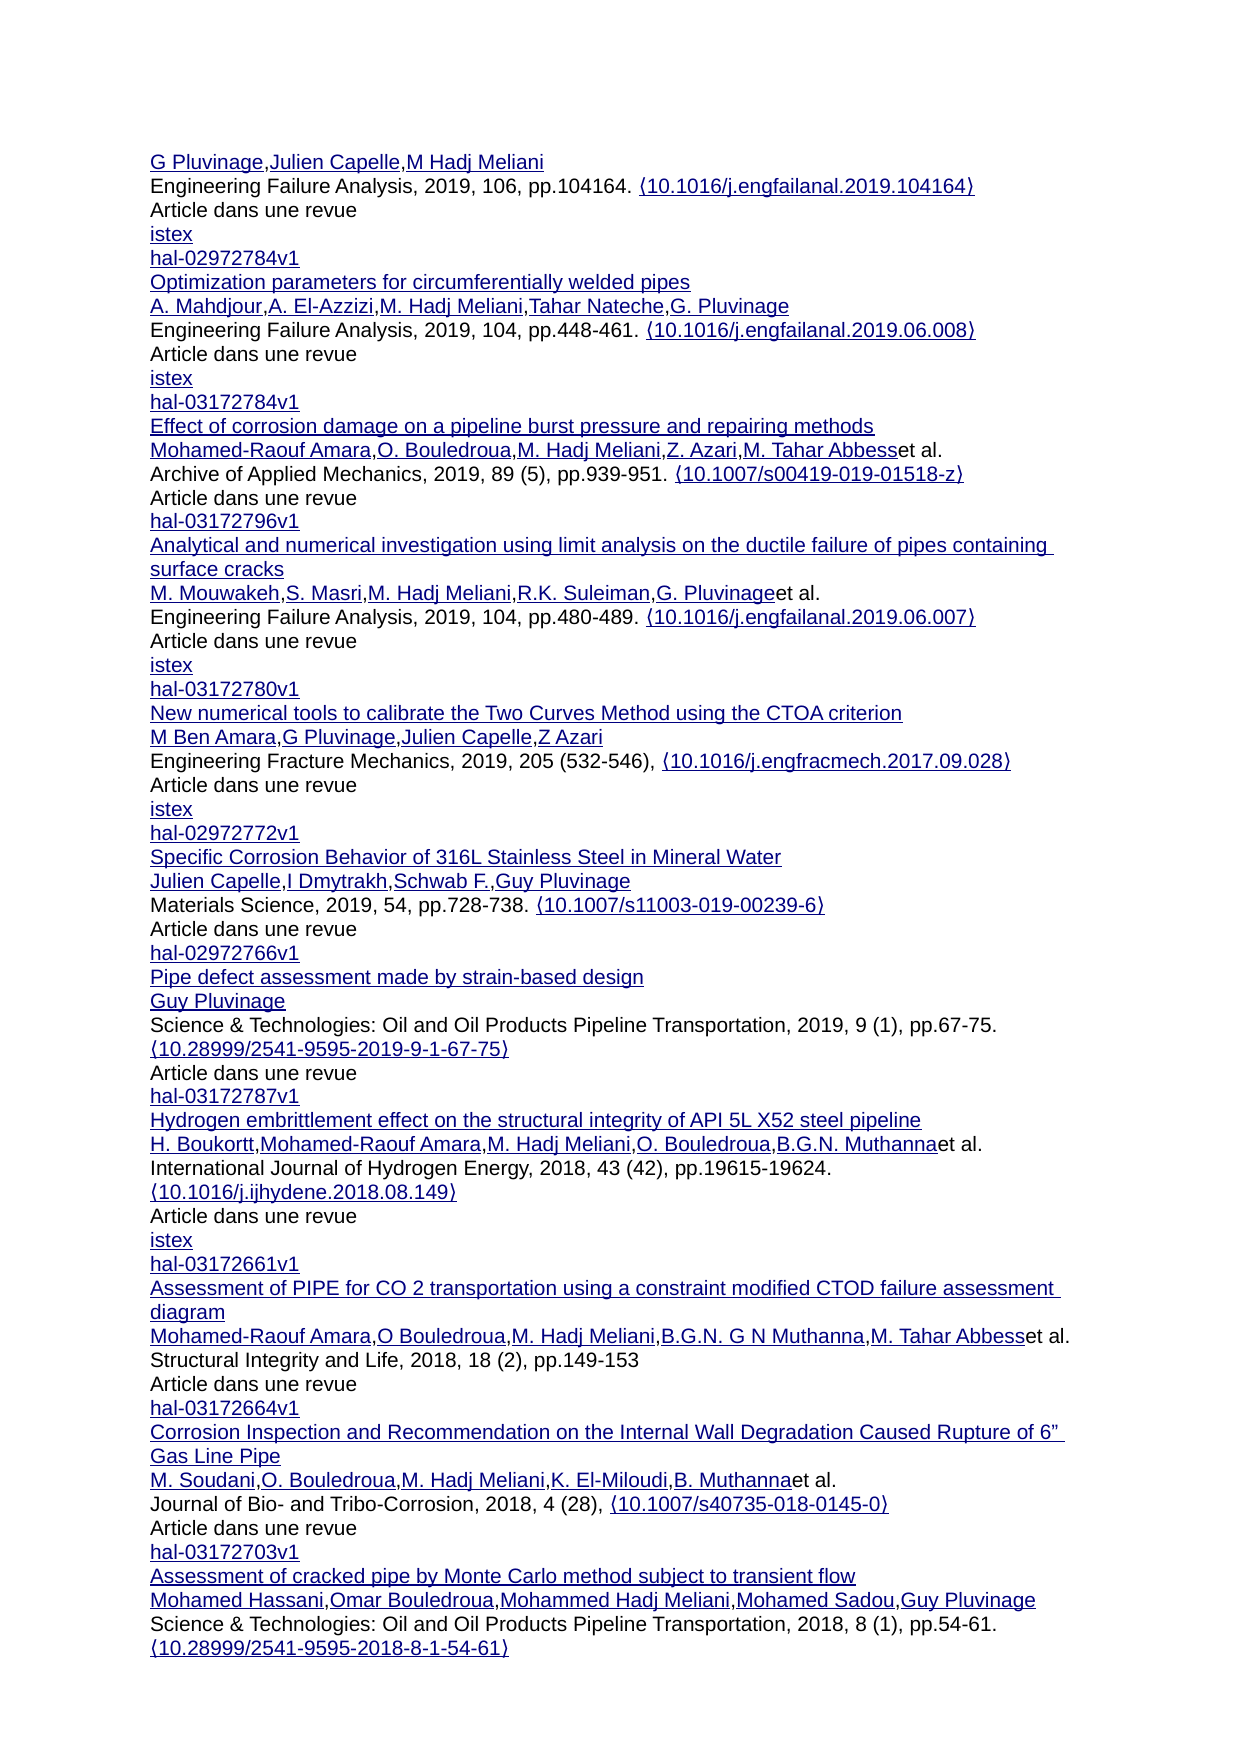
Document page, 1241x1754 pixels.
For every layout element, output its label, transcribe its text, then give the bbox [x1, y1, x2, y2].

table_cell G Pluvinage,Julien Capelle,M Hadj Meliani Engineering Failure Analysis, 2019, 106, pp.104164. ⟨10.1016/j.engfailanal.2019.104164⟩ Article dans une revue istex hal-02972784v1 [150, 150, 1090, 270]
table_cell Optimization parameters for circumferentially welded pipes A. Mahdjour,A. El-Azzizi,M. Hadj Meliani,Tahar Nateche,G. Pluvinage Engineering Failure Analysis, 2019, 104, pp.448-461. ⟨10.1016/j.engfailanal.2019.06.008⟩ Article dans une revue istex hal-03172784v1 [150, 270, 1090, 413]
table_cell Effect of corrosion damage on a pipeline burst pressure and repairing methods Mohamed-Raouf Amara,O. Bouledroua,M. Hadj Meliani,Z. Azari,M. Tahar Abbesset al. Archive of Applied Mechanics, 2019, 89 (5), pp.939-951. ⟨10.1007/s00419-019-01518-z⟩ Article dans une revue hal-03172796v1 [150, 414, 1090, 533]
table_cell New numerical tools to calibrate the Two Curves Method using the CTOA criterion M Ben Amara,G Pluvinage,Julien Capelle,Z Azari Engineering Fracture Mechanics, 2019, 205 (532-546), ⟨10.1016/j.engfracmech.2017.09.028⟩ Article dans une revue istex hal-02972772v1 [150, 701, 1090, 845]
table_cell Assessment of cracked pipe by Monte Carlo method subject to transient flow Mohamed Hassani,Omar Bouledroua,Mohammed Hadj Meliani,Mohamed Sadou,Guy Pluvinage Science & Technologies: Oil and Oil Products Pipeline Transportation, 2018, 8 (1), pp.54-61. ⟨10.28999/2541-9595-2018-8-1-54-61⟩ [150, 1564, 1090, 1659]
table_cell Pipe defect assessment made by strain-based design Guy Pluvinage Science & Technologies: Oil and Oil Products Pipeline Transportation, 2019, 9 (1), pp.67-75. ⟨10.28999/2541-9595-2019-9-1-67-75⟩ Article dans une revue hal-03172787v1 [150, 965, 1090, 1108]
table_cell Assessment of PIPE for CO 2 transportation using a constraint modified CTOD failure assessment diagram Mohamed-Raouf Amara,O Bouledroua,M. Hadj Meliani,B.G.N. G N Muthanna,M. Tahar Abbesset al. Structural Integrity and Life, 2018, 18 (2), pp.149-153 Article dans une revue hal-03172664v1 [150, 1276, 1090, 1420]
table_cell Analytical and numerical investigation using limit analysis on the ductile failure of pipes containing surface cracks M. Mouwakeh,S. Masri,M. Hadj Meliani,R.K. Suleiman,G. Pluvinageet al. Engineering Failure Analysis, 2019, 104, pp.480-489. ⟨10.1016/j.engfailanal.2019.06.007⟩ Article dans une revue istex hal-03172780v1 [150, 533, 1090, 701]
table_cell Corrosion Inspection and Recommendation on the Internal Wall Degradation Caused Rupture of 6” Gas Line Pipe M. Soudani,O. Bouledroua,M. Hadj Meliani,K. El-Miloudi,B. Muthannaet al. Journal of Bio- and Tribo-Corrosion, 2018, 4 (28), ⟨10.1007/s40735-018-0145-0⟩ Article dans une revue hal-03172703v1 [150, 1420, 1090, 1563]
table_cell Specific Corrosion Behavior of 316L Stainless Steel in Mineral Water Julien Capelle,I Dmytrakh,Schwab F.,Guy Pluvinage Materials Science, 2019, 54, pp.728-738. ⟨10.1007/s11003-019-00239-6⟩ Article dans une revue hal-02972766v1 [150, 845, 1090, 964]
table_cell Hydrogen embrittlement effect on the structural integrity of API 5L X52 steel pipeline H. Boukortt,Mohamed-Raouf Amara,M. Hadj Meliani,O. Bouledroua,B.G.N. Muthannaet al. International Journal of Hydrogen Energy, 2018, 43 (42), pp.19615-19624. ⟨10.1016/j.ijhydene.2018.08.149⟩ Article dans une revue istex hal-03172661v1 [150, 1108, 1090, 1276]
